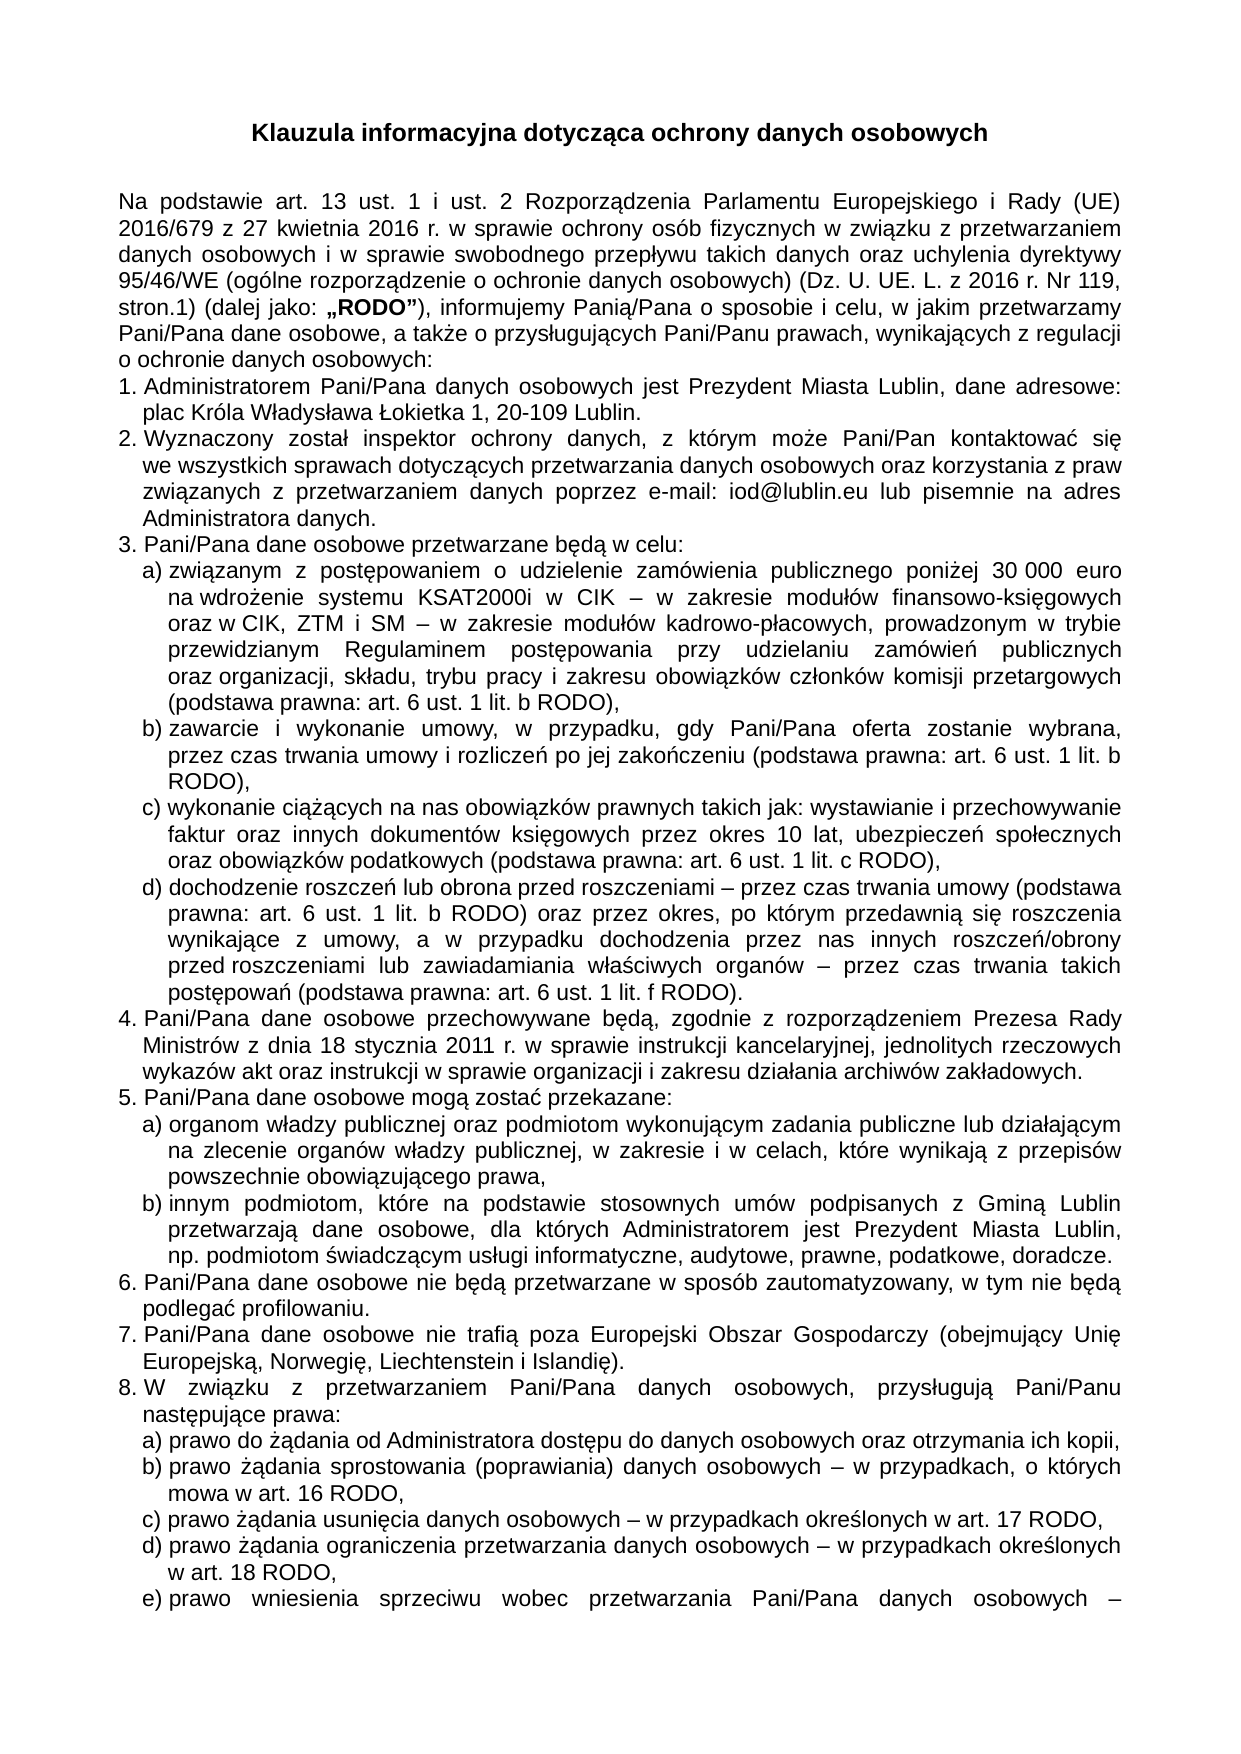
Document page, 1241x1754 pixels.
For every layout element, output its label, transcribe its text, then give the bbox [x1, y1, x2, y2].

list Pani/Pana dane osobowe przechowywane będą, zgodnie z rozporządzeniem Prezesa Rady Ministrów z dnia 18 stycznia 2011 r. w sprawie instrukcji kancelaryjnej, jednolitych rzeczowych wykazów akt oraz instrukcji w sprawie organizacji i zakresu działania archiwów zakładowych. [118, 1005, 1122, 1084]
list prawo wniesienia sprzeciwu wobec przetwarzania Pani/Pana danych osobowych – [142, 1585, 1122, 1611]
list Pani/Pana dane osobowe nie trafią poza Europejski Obszar Gospodarczy (obejmujący Unię Europejską, Norwegię, Liechtenstein i Islandię). [118, 1321, 1122, 1374]
list Wyznaczony został inspektor ochrony danych, z którym może Pani/Pan kontaktować się we wszystkich sprawach dotyczących przetwarzania danych osobowych oraz korzystania z praw związanych z przetwarzaniem danych poprzez e-mail: iod@lublin.eu lub pisemnie na adres Administratora danych. [118, 425, 1122, 531]
list Pani/Pana dane osobowe przetwarzane będą w celu: [118, 531, 1122, 557]
text Na podstawie art. 13 ust. 1 i ust. 2 Rozporządzenia Parlamentu Europejskiego i Rady (UE) 2016/679 z 27 kwietnia 2016 r. w sprawie ochrony osób fizycznych w związku z przetwarzaniem danych osobowych i w sprawie swobodnego przepływu takich danych oraz uchylenia dyrektywy 95/46/WE (ogólne rozporządzenie o ochronie danych osobowych) (Dz. U. UE. L. z 2016 r. Nr 119, stron.1) (dalej jako: „RODO”), informujemy Panią/Pana o sposobie i celu, w jakim przetwarzamy Pani/Pana dane osobowe, a także o przysługujących Pani/Panu prawach, wynikających z regulacji o ochronie danych osobowych: [118, 188, 1122, 373]
list wykonanie ciążących na nas obowiązków prawnych takich jak: wystawianie i przechowywanie faktur oraz innych dokumentów księgowych przez okres 10 lat, ubezpieczeń społecznych oraz obowiązków podatkowych (podstawa prawna: art. 6 ust. 1 lit. c RODO), [142, 794, 1122, 873]
list prawo do żądania od Administratora dostępu do danych osobowych oraz otrzymania ich kopii, [142, 1427, 1122, 1453]
list związanym z postępowaniem o udzielenie zamówienia publicznego poniżej 30 000 euro na wdrożenie systemu KSAT2000i w CIK – w zakresie modułów finansowo-księgowych oraz w CIK, ZTM i SM – w zakresie modułów kadrowo-płacowych, prowadzonym w trybie przewidzianym Regulaminem postępowania przy udzielaniu zamówień publicznych oraz organizacji, składu, trybu pracy i zakresu obowiązków członków komisji przetargowych (podstawa prawna: art. 6 ust. 1 lit. b RODO), [142, 557, 1122, 715]
list prawo żądania usunięcia danych osobowych – w przypadkach określonych w art. 17 RODO, [142, 1506, 1122, 1532]
list Pani/Pana dane osobowe nie będą przetwarzane w sposób zautomatyzowany, w tym nie będą podlegać profilowaniu. [118, 1269, 1122, 1321]
list Administratorem Pani/Pana danych osobowych jest Prezydent Miasta Lublin, dane adresowe: plac Króla Władysława Łokietka 1, 20-109 Lublin. [118, 373, 1122, 425]
list organom władzy publicznej oraz podmiotom wykonującym zadania publiczne lub działającym na zlecenie organów władzy publicznej, w zakresie i w celach, które wynikają z przepisów powszechnie obowiązującego prawa, [142, 1111, 1122, 1190]
text Klauzula informacyjna dotycząca ochrony danych osobowych [118, 118, 1122, 147]
list innym podmiotom, które na podstawie stosownych umów podpisanych z Gminą Lublin przetwarzają dane osobowe, dla których Administratorem jest Prezydent Miasta Lublin, np. podmiotom świadczącym usługi informatyczne, audytowe, prawne, podatkowe, doradcze. [142, 1190, 1122, 1269]
list prawo żądania sprostowania (poprawiania) danych osobowych – w przypadkach, o których mowa w art. 16 RODO, [142, 1453, 1122, 1506]
list prawo żądania ograniczenia przetwarzania danych osobowych – w przypadkach określonych w art. 18 RODO, [142, 1532, 1122, 1585]
list W związku z przetwarzaniem Pani/Pana danych osobowych, przysługują Pani/Panu następujące prawa: [118, 1374, 1122, 1427]
list Pani/Pana dane osobowe mogą zostać przekazane: [118, 1084, 1122, 1111]
list zawarcie i wykonanie umowy, w przypadku, gdy Pani/Pana oferta zostanie wybrana, przez czas trwania umowy i rozliczeń po jej zakończeniu (podstawa prawna: art. 6 ust. 1 lit. b RODO), [142, 715, 1122, 794]
list dochodzenie roszczeń lub obrona przed roszczeniami – przez czas trwania umowy (podstawa prawna: art. 6 ust. 1 lit. b RODO) oraz przez okres, po którym przedawnią się roszczenia wynikające z umowy, a w przypadku dochodzenia przez nas innych roszczeń/obrony przed roszczeniami lub zawiadamiania właściwych organów – przez czas trwania takich postępowań (podstawa prawna: art. 6 ust. 1 lit. f RODO). [142, 873, 1122, 1005]
